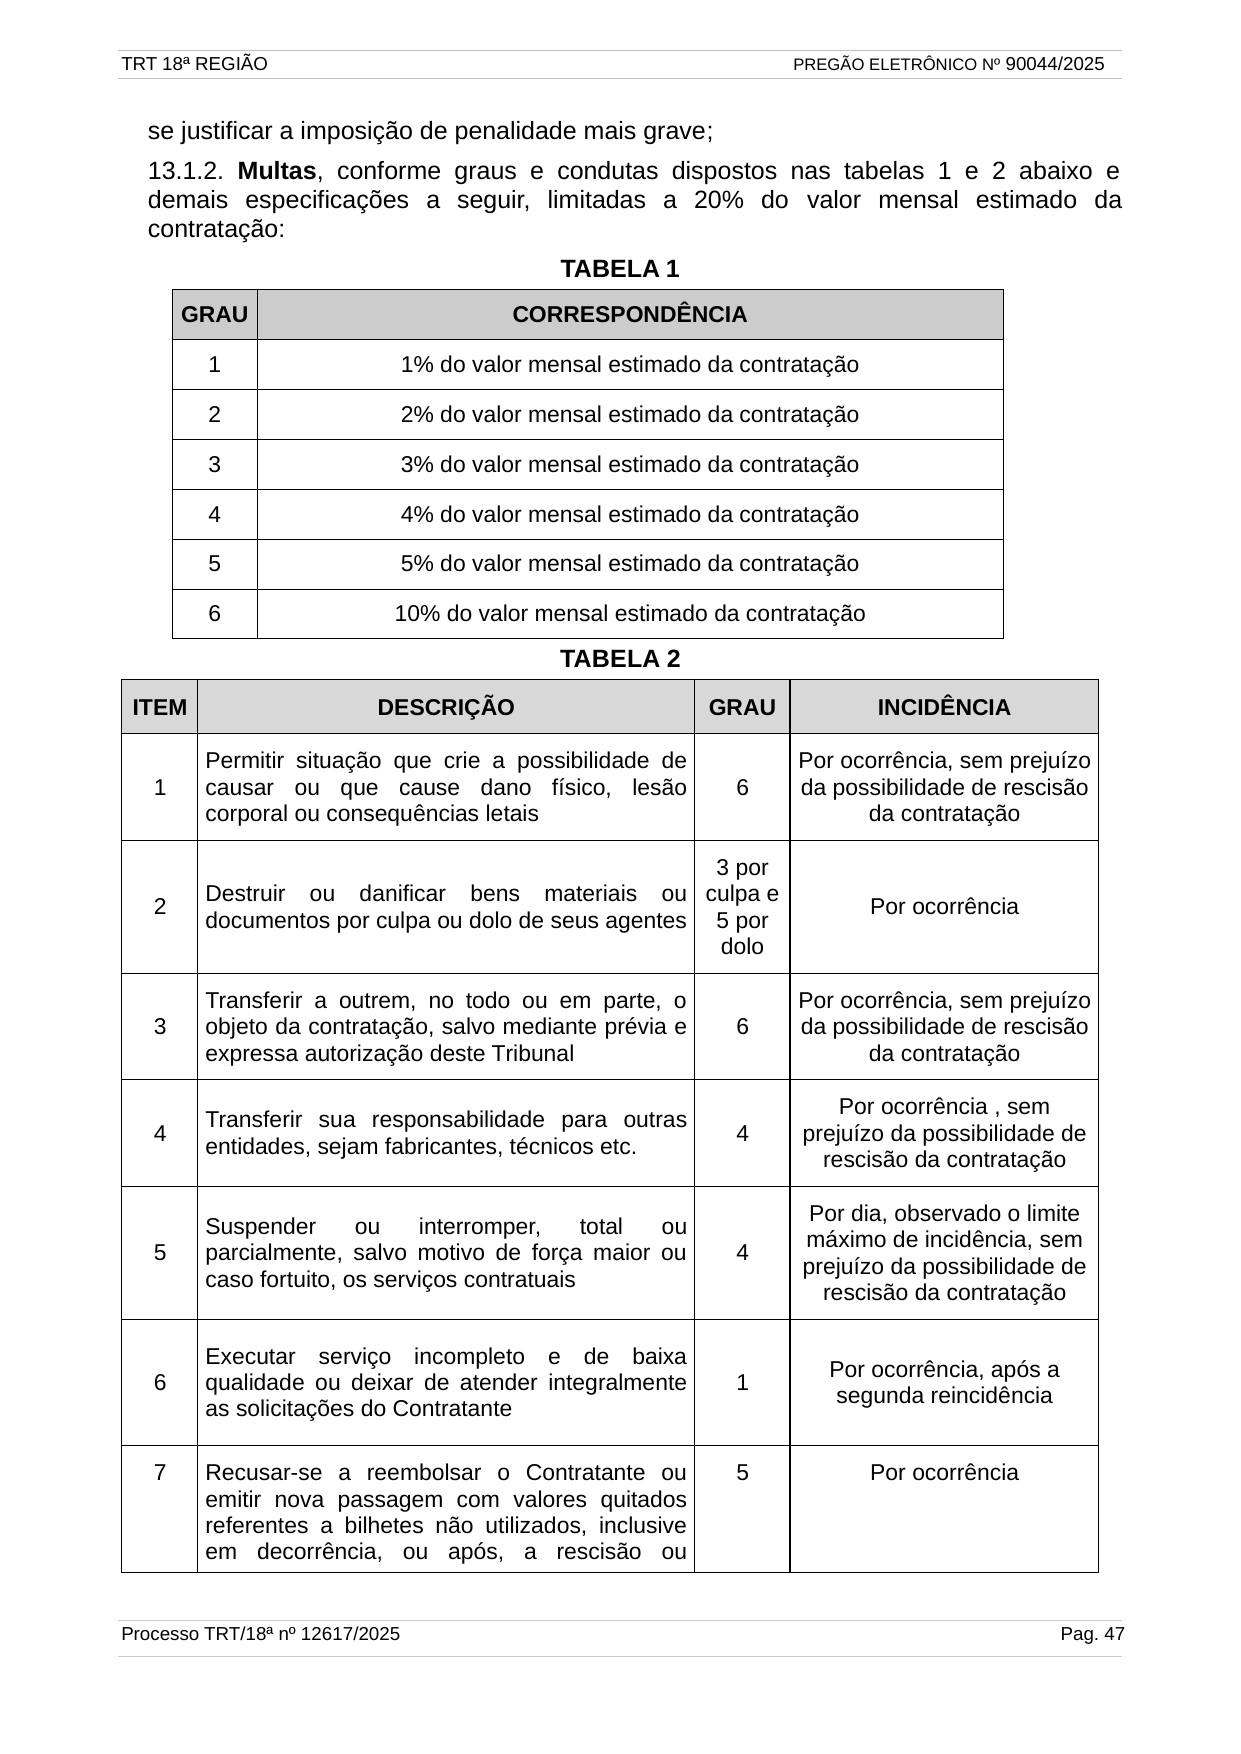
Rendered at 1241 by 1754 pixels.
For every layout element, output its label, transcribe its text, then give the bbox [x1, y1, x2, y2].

table_cell Por ocorrência [791, 1446, 1098, 1572]
table_cell Suspender ou interromper, total ou parcialmente, salvo motivo de força maior ou caso fortuito, os serviços contratuais [198, 1187, 694, 1318]
table_cell 5 [695, 1446, 789, 1572]
table_cell Por ocorrência , sem prejuízo da possibilidade de rescisão da contratação [791, 1080, 1098, 1186]
text 13.1.2. Multas, conforme graus e condutas dispostos nas tabelas 1 e 2 abaixo e demais especificações a seguir, limitadas a 20% do valor mensal estimado da contratação: [148, 156, 1122, 242]
table_cell 10% do valor mensal estimado da contratação [258, 590, 1003, 638]
table_cell 2 [173, 390, 257, 439]
table_cell 1 [173, 340, 257, 389]
table_header DESCRIÇÃO [198, 680, 694, 733]
table_header GRAU [173, 290, 257, 339]
table_cell Por ocorrência [791, 841, 1098, 972]
table_cell 6 [695, 734, 789, 839]
table_cell 4% do valor mensal estimado da contratação [258, 490, 1003, 538]
table_cell 7‍ [122, 1446, 197, 1572]
table_header GRAU [695, 680, 789, 733]
table_cell Por ocorrência, sem prejuízo da possibilidade de rescisão da contratação [791, 734, 1098, 839]
table_cell 4 [122, 1080, 197, 1186]
table_cell 5 [173, 540, 257, 588]
table_cell 1% do valor mensal estimado da contratação [258, 340, 1003, 389]
table_header CORRESPONDÊNCIA [258, 290, 1003, 339]
table_cell Transferir sua responsabilidade para outras entidades, sejam fabricantes, técnicos etc. [198, 1080, 694, 1186]
table_cell 3 [173, 440, 257, 489]
text se justificar a imposição de penalidade mais grave; [148, 116, 1122, 144]
table_cell 6‍ [122, 1320, 197, 1445]
table_cell 2% do valor mensal estimado da contratação [258, 390, 1003, 439]
table_cell 5 [122, 1187, 197, 1318]
table_cell Por ocorrência, sem prejuízo da possibilidade de rescisão da contratação [791, 974, 1098, 1079]
table_cell 3 [122, 974, 197, 1079]
text TABELA 1 [118, 254, 1122, 283]
table_cell 4 [173, 490, 257, 538]
text TABELA 2 [118, 644, 1122, 673]
table_cell 3% do valor mensal estimado da contratação [258, 440, 1003, 489]
table_cell Destruir ou danificar bens materiais ou documentos por culpa ou dolo de seus agentes [198, 841, 694, 972]
table_cell 3 por culpa e 5 por dolo [695, 841, 789, 972]
table_cell 1 [122, 734, 197, 839]
table_cell 1 [695, 1320, 789, 1445]
table_header INCIDÊNCIA [791, 680, 1098, 733]
table_cell Recusar-se a reembolsar o Contratante ou emitir nova passagem com valores quitados referentes a bilhetes não utilizados, inclusive em decorrência, ou após, a rescisão ou [198, 1446, 694, 1572]
table_cell Por ocorrência, após a segunda reincidência [791, 1320, 1098, 1445]
table_cell 6 [695, 974, 789, 1079]
table_cell Transferir a outrem, no todo ou em parte, o objeto da contratação, salvo mediante prévia e expressa autorização deste Tribunal [198, 974, 694, 1079]
table_cell 2 [122, 841, 197, 972]
table_cell 4 [695, 1080, 789, 1186]
table_cell 6 [173, 590, 257, 638]
table_header ITEM [122, 680, 197, 733]
table_cell 4 [695, 1187, 789, 1318]
table_cell Executar serviço incompleto e de baixa qualidade ou deixar de atender integralmente as solicitações do Contratante [198, 1320, 694, 1445]
table_cell Permitir situação que crie a possibilidade de causar ou que cause dano físico, lesão corporal ou consequências letais [198, 734, 694, 839]
table_cell Por dia, observado o limite máximo de incidência, sem prejuízo da possibilidade de rescisão da contratação [791, 1187, 1098, 1318]
table_cell 5% do valor mensal estimado da contratação [258, 540, 1003, 588]
